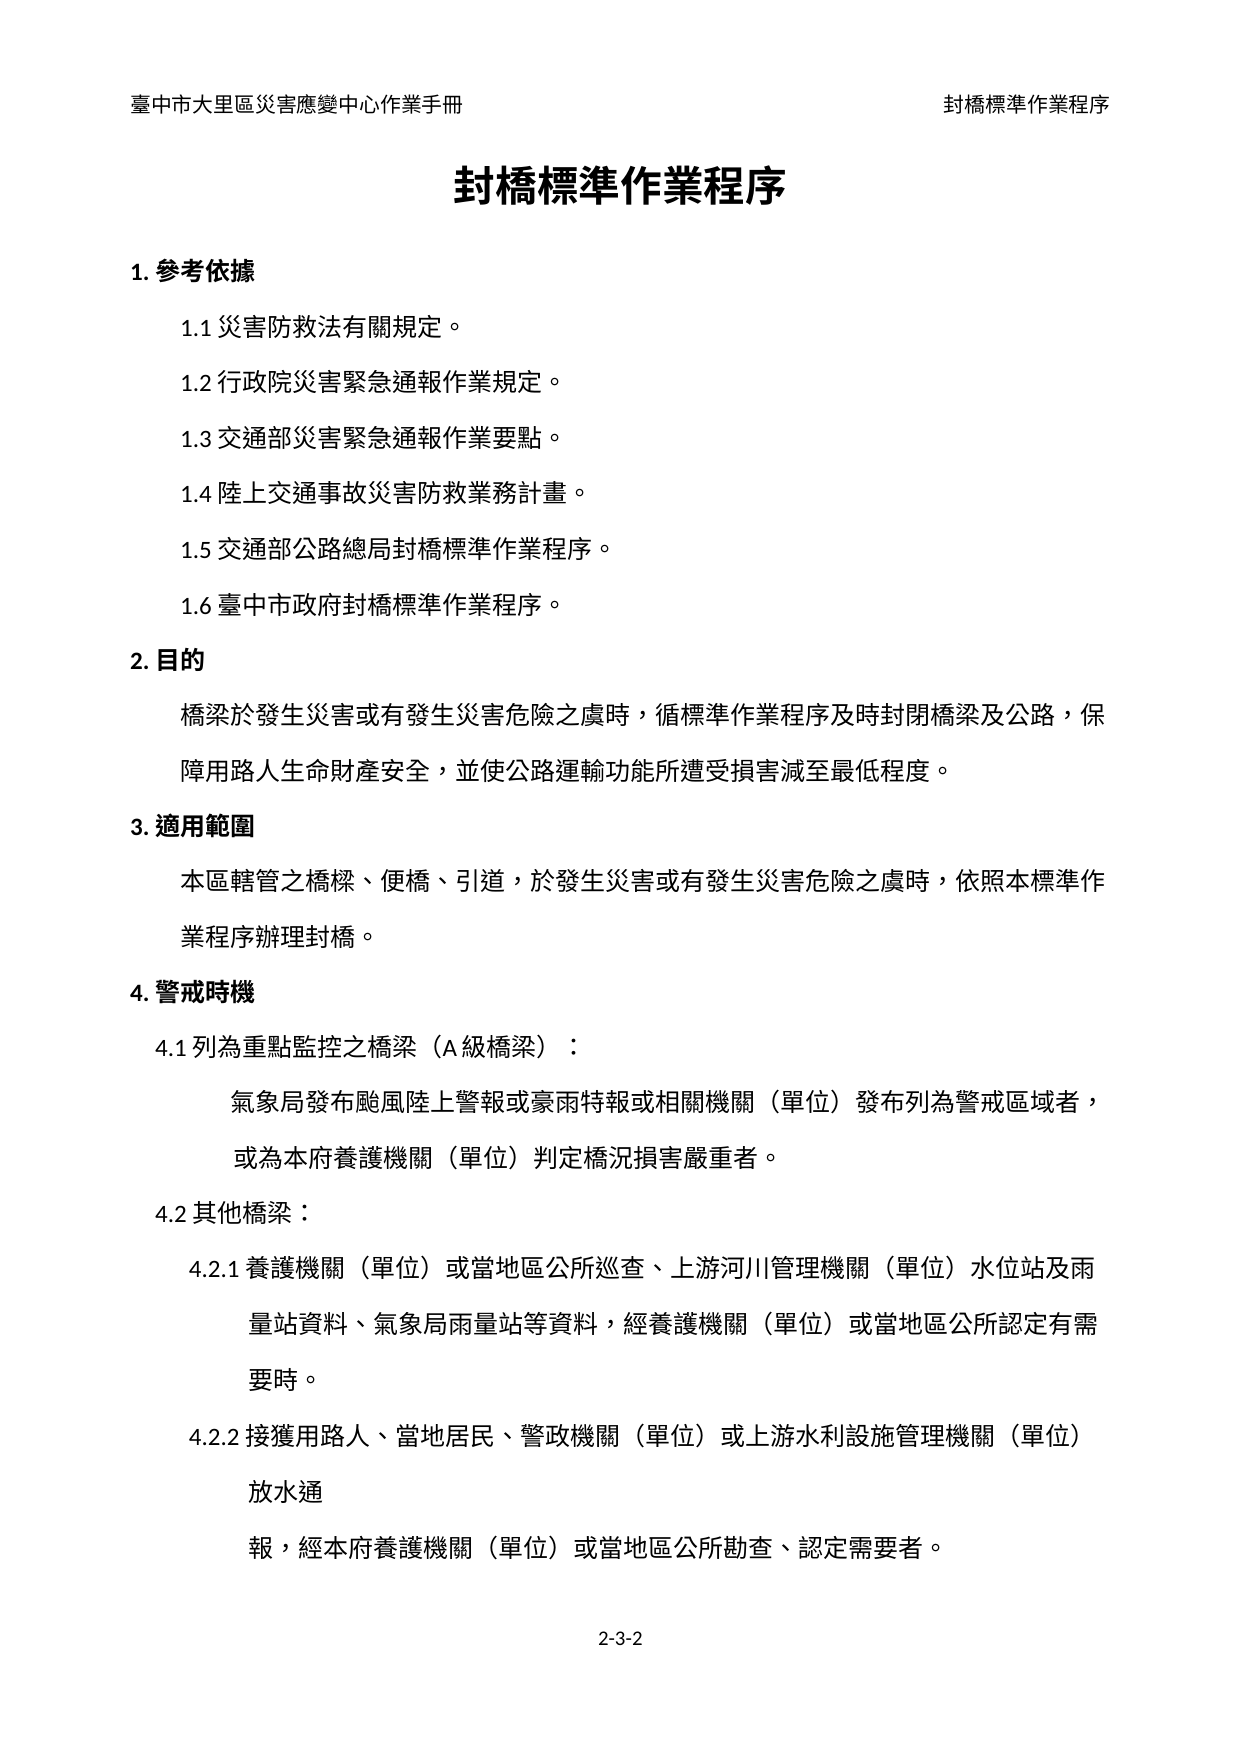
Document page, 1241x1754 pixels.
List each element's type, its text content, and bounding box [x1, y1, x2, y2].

text 報，經本府養護機關（單位）或當地區公所勘查、認定需要者。 [248, 1528, 1110, 1565]
text 4.1 列為重點監控之橋梁（A級橋梁）： [155, 1027, 1110, 1063]
text 2. 目的 [130, 640, 1110, 676]
text 封橋標準作業程序 [130, 146, 1110, 221]
text 4.2.1 養護機關（單位）或當地區公所巡查、上游河川管理機關（單位）水位站及雨量站資料、氣象局雨量站等資料，經養護機關（單位）或當地區公所認定有需要時。 [189, 1248, 1110, 1398]
text 3. 適用範圍 [130, 806, 1110, 843]
text 1.1 災害防救法有關規定。 [180, 306, 1110, 344]
text 本區轄管之橋樑、便橋、引道，於發生災害或有發生災害危險之虞時，依照本標準作業程序辦理封橋。 [180, 861, 1110, 954]
text 橋梁於發生災害或有發生災害危險之虞時，循標準作業程序及時封閉橋梁及公路，保障用路人生命財產安全，並使公路運輸功能所遭受損害減至最低程度。 [180, 694, 1110, 788]
text 1. 參考依據 [130, 251, 1110, 288]
text 4.2 其他橋梁： [155, 1193, 1110, 1229]
text 1.2 行政院災害緊急通報作業規定。 [180, 362, 1110, 399]
text 氣象局發布颱風陸上警報或豪雨特報或相關機關（單位）發布列為警戒區域者，或為本府養護機關（單位）判定橋況損害嚴重者。 [230, 1081, 1110, 1175]
text 4.2.2 接獲用路人、當地居民、警政機關（單位）或上游水利設施管理機關（單位）放水通 [189, 1416, 1110, 1509]
text 4. 警戒時機 [130, 973, 1110, 1009]
text 1.6 臺中市政府封橋標準作業程序。 [180, 584, 1110, 622]
text 1.3 交通部災害緊急通報作業要點。 [180, 418, 1110, 455]
text 1.4 陸上交通事故災害防救業務計畫。 [180, 473, 1110, 511]
text 1.5 交通部公路總局封橋標準作業程序。 [180, 529, 1110, 566]
